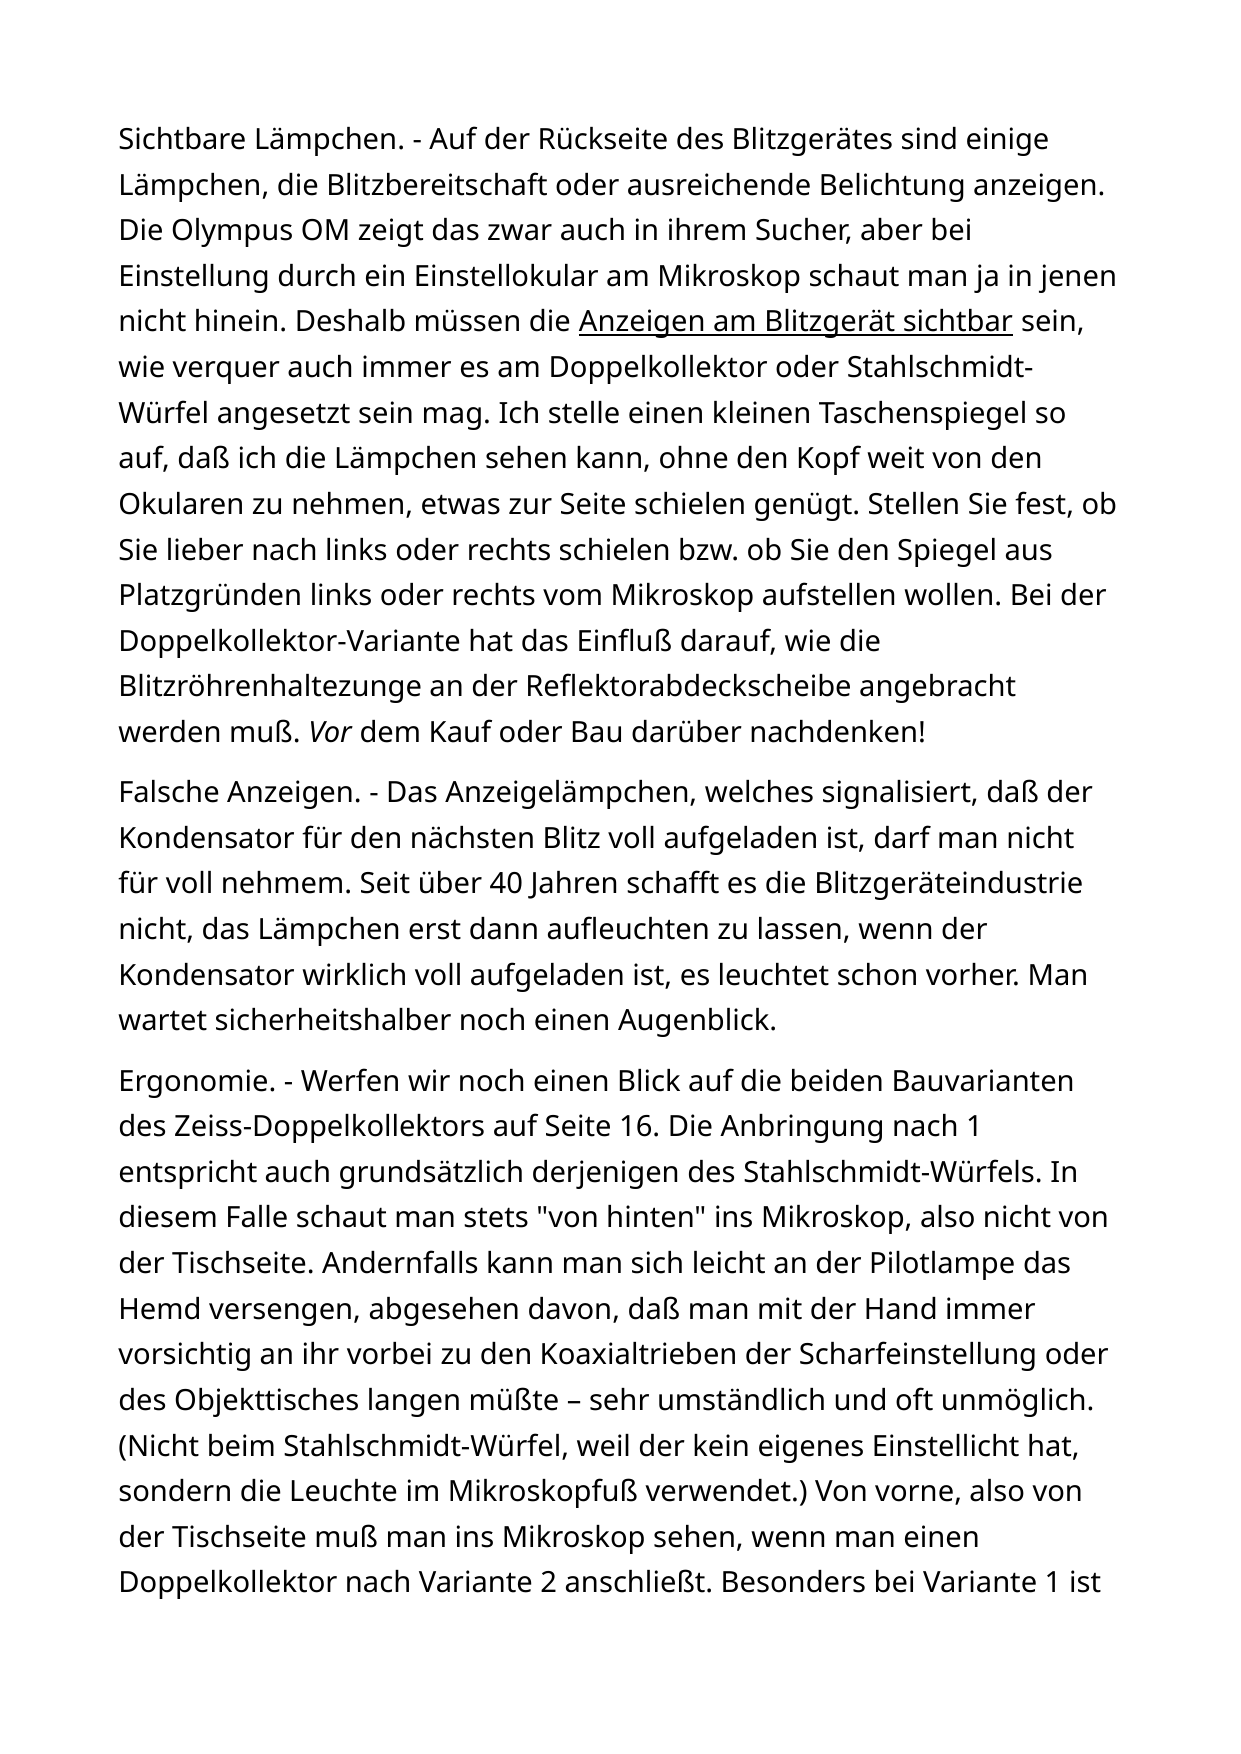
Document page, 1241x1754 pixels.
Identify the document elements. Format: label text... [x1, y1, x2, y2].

text Falsche Anzeigen. - Das Anzeigelämpchen, welches signalisiert, daß der Kondensator für den nächsten Blitz voll aufgeladen ist, darf man nicht für voll nehmem. Seit über 40 Jahren schafft es die Blitzgeräteindustrie nicht, das Lämpchen erst dann aufleuchten zu lassen, wenn der Kondensator wirklich voll aufgeladen ist, es leuchtet schon vorher. Man wartet sicherheitshalber noch einen Augenblick. [118, 771, 1122, 1039]
text Ergonomie. - Werfen wir noch einen Blick auf die beiden Bauvarianten des Zeiss-Doppelkollektors auf Seite 16. Die Anbringung nach 1 entspricht auch grundsätzlich derjenigen des Stahlschmidt-Würfels. In diesem Falle schaut man stets "von hinten" ins Mikroskop, also nicht von der Tischseite. Andernfalls kann man sich leicht an der Pilotlampe das Hemd versengen, abgesehen davon, daß man mit der Hand immer vorsichtig an ihr vorbei zu den Koaxialtrieben der Scharfeinstellung oder des Objekttisches langen müßte – sehr umständlich und oft unmöglich. (Nicht beim Stahlschmidt-Würfel, weil der kein eigenes Einstellicht hat, sondern die Leuchte im Mikroskopfuß verwendet.) Von vorne, also von der Tischseite muß man ins Mikroskop sehen, wenn man einen Doppelkollektor nach Variante 2 anschließt. Besonders bei Variante 1 ist [118, 1060, 1122, 1601]
text Sichtbare Lämpchen. - Auf der Rückseite des Blitzgerätes sind einige Lämpchen, die Blitzbereitschaft oder ausreichende Belichtung anzeigen. Die Olympus OM zeigt das zwar auch in ihrem Sucher, aber bei Einstellung durch ein Einstellokular am Mikroskop schaut man ja in jenen nicht hinein. Deshalb müssen die Anzeigen am Blitzgerät sichtbar sein, wie verquer auch immer es am Doppelkollektor oder Stahlschmidt-Würfel angesetzt sein mag. Ich stelle einen kleinen Taschenspiegel so auf, daß ich die Lämpchen sehen kann, ohne den Kopf weit von den Okularen zu nehmen, etwas zur Seite schielen genügt. Stellen Sie fest, ob Sie lieber nach links oder rechts schielen bzw. ob Sie den Spiegel aus Platzgründen links oder rechts vom Mikroskop aufstellen wollen. Bei der Doppelkollektor-Variante hat das Einfluß darauf, wie die Blitzröhrenhaltezunge an der Reflektorabdeckscheibe angebracht werden muß. Vor dem Kauf oder Bau darüber nachdenken! [118, 118, 1122, 751]
